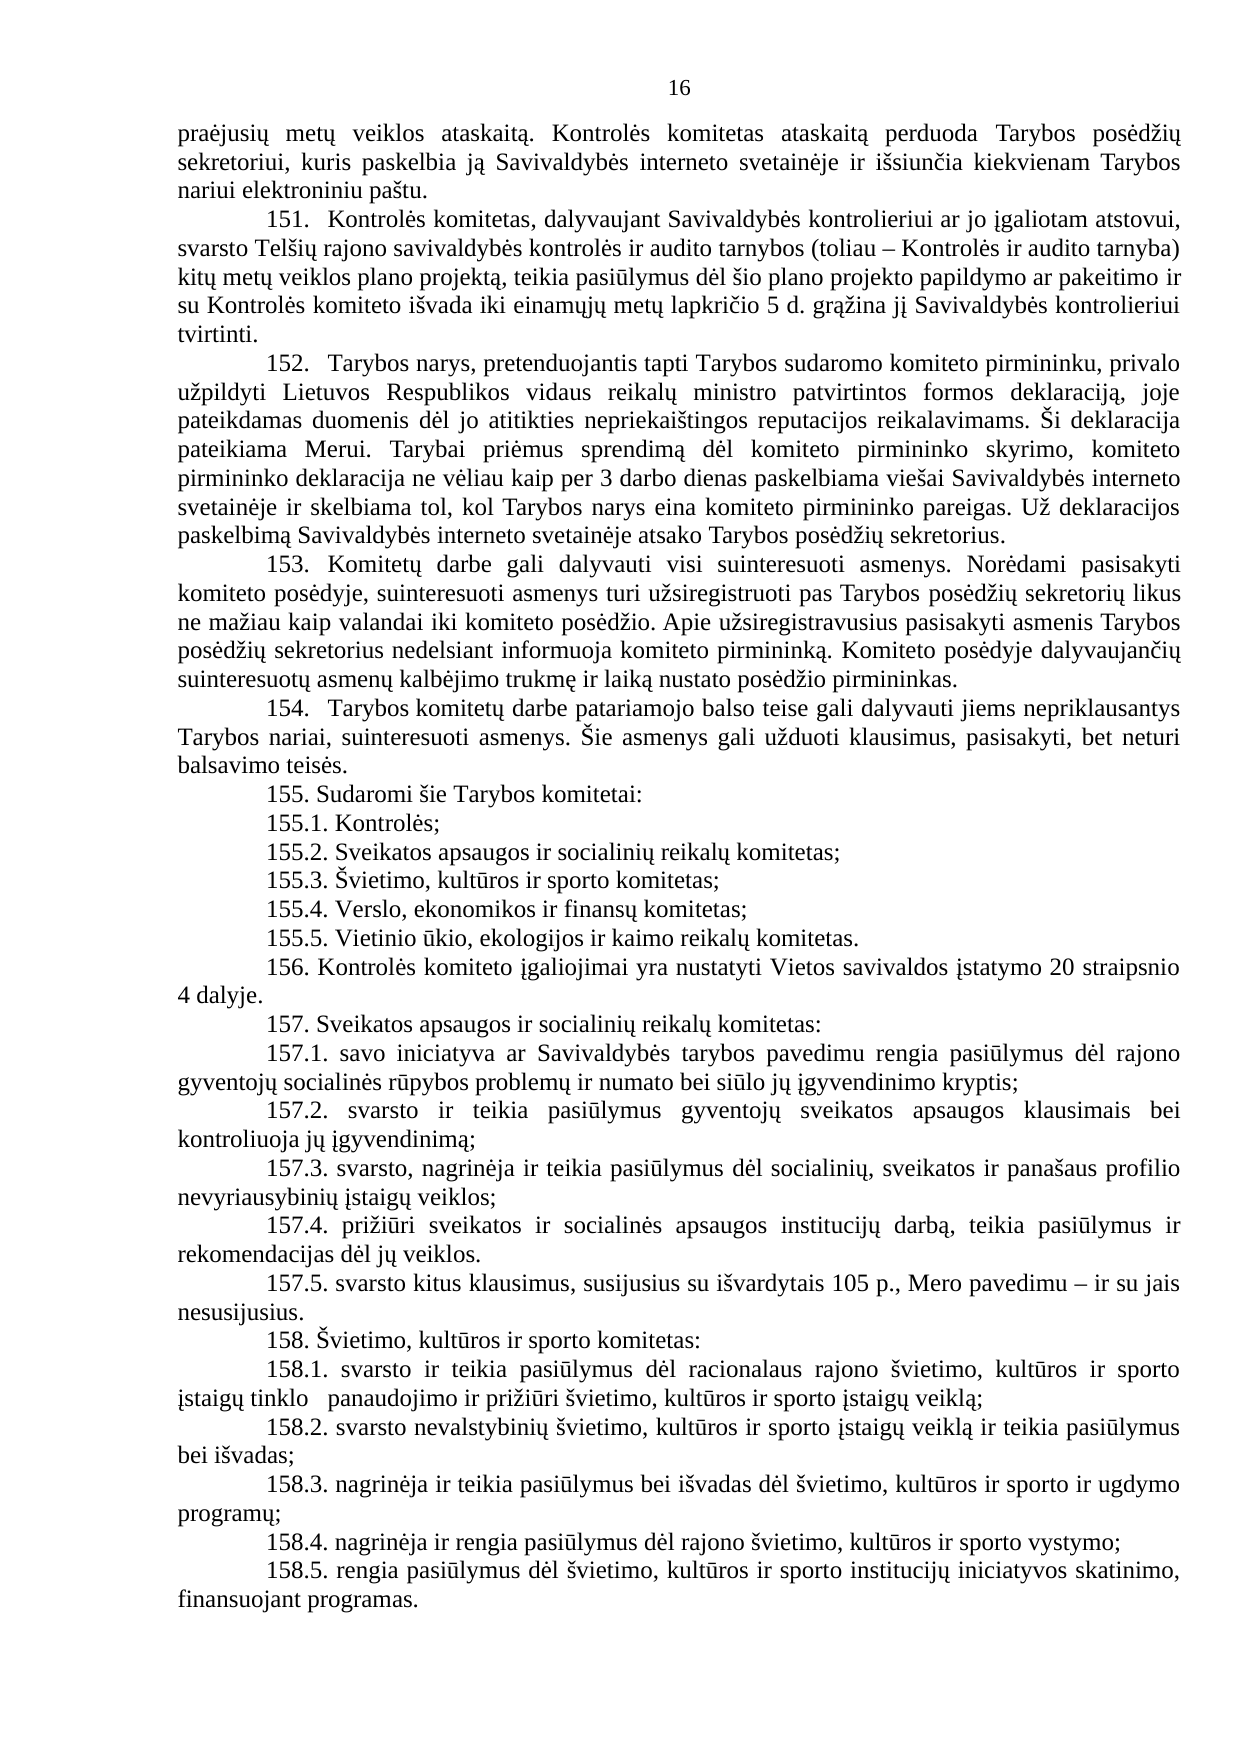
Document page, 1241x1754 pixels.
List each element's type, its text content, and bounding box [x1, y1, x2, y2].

text 157.5. svarsto kitus klausimus, susijusius su išvardytais 105 p., Mero pavedimu – ir su jais nesusijusius. [177, 1268, 1181, 1326]
text 158. Švietimo, kultūros ir sporto komitetas: [177, 1326, 1181, 1354]
text 158.3. nagrinėja ir teikia pasiūlymus bei išvadas dėl švietimo, kultūros ir sporto ir ugdymo programų; [177, 1469, 1181, 1527]
text 155.2. Sveikatos apsaugos ir socialinių reikalų komitetas; [177, 837, 1181, 866]
text 155.1. Kontrolės; [177, 808, 1181, 837]
text 157.2. svarsto ir teikia pasiūlymus gyventojų sveikatos apsaugos klausimais bei kontroliuoja jų įgyvendinimą; [177, 1096, 1181, 1153]
text 156. Kontrolės komiteto įgaliojimai yra nustatyti Vietos savivaldos įstatymo 20 straipsnio 4 dalyje. [177, 952, 1181, 1009]
text 158.1. svarsto ir teikia pasiūlymus dėl racionalaus rajono švietimo, kultūros ir sporto įstaigų tinklo panaudojimo ir prižiūri švietimo, kultūros ir sporto įstaigų veiklą; [177, 1354, 1181, 1412]
text 154. Tarybos komitetų darbe patariamojo balso teise gali dalyvauti jiems nepriklausantys Tarybos nariai, suinteresuoti asmenys. Šie asmenys gali užduoti klausimus, pasisakyti, bet neturi balsavimo teisės. [177, 693, 1181, 779]
text 158.5. rengia pasiūlymus dėl švietimo, kultūros ir sporto institucijų iniciatyvos skatinimo, finansuojant programas. [177, 1556, 1181, 1613]
text 157. Sveikatos apsaugos ir socialinių reikalų komitetas: [177, 1009, 1181, 1038]
text 152. Tarybos narys, pretenduojantis tapti Tarybos sudaromo komiteto pirmininku, privalo užpildyti Lietuvos Respublikos vidaus reikalų ministro patvirtintos formos deklaraciją, joje pateikdamas duomenis dėl jo atitikties nepriekaištingos reputacijos reikalavimams. Ši deklaracija pateikiama Merui. Tarybai priėmus sprendimą dėl komiteto pirmininko skyrimo, komiteto pirmininko deklaracija ne vėliau kaip per 3 darbo dienas paskelbiama viešai Savivaldybės interneto svetainėje ir skelbiama tol, kol Tarybos narys eina komiteto pirmininko pareigas. Už deklaracijos paskelbimą Savivaldybės interneto svetainėje atsako Tarybos posėdžių sekretorius. [177, 348, 1181, 549]
text 151. Kontrolės komitetas, dalyvaujant Savivaldybės kontrolieriui ar jo įgaliotam atstovui, svarsto Telšių rajono savivaldybės kontrolės ir audito tarnybos (toliau – Kontrolės ir audito tarnyba) kitų metų veiklos plano projektą, teikia pasiūlymus dėl šio plano projekto papildymo ar pakeitimo ir su Kontrolės komiteto išvada iki einamųjų metų lapkričio 5 d. grąžina jį Savivaldybės kontrolieriui tvirtinti. [177, 204, 1181, 348]
text 155.4. Verslo, ekonomikos ir finansų komitetas; [177, 894, 1181, 923]
text praėjusių metų veiklos ataskaitą. Kontrolės komitetas ataskaitą perduoda Tarybos posėdžių sekretoriui, kuris paskelbia ją Savivaldybės interneto svetainėje ir išsiunčia kiekvienam Tarybos nariui elektroniniu paštu. [177, 118, 1181, 204]
text 153. Komitetų darbe gali dalyvauti visi suinteresuoti asmenys. Norėdami pasisakyti komiteto posėdyje, suinteresuoti asmenys turi užsiregistruoti pas Tarybos posėdžių sekretorių likus ne mažiau kaip valandai iki komiteto posėdžio. Apie užsiregistravusius pasisakyti asmenis Tarybos posėdžių sekretorius nedelsiant informuoja komiteto pirmininką. Komiteto posėdyje dalyvaujančių suinteresuotų asmenų kalbėjimo trukmę ir laiką nustato posėdžio pirmininkas. [177, 549, 1181, 693]
text 155.5. Vietinio ūkio, ekologijos ir kaimo reikalų komitetas. [177, 923, 1181, 952]
text 157.1. savo iniciatyva ar Savivaldybės tarybos pavedimu rengia pasiūlymus dėl rajono gyventojų socialinės rūpybos problemų ir numato bei siūlo jų įgyvendinimo kryptis; [177, 1038, 1181, 1096]
text 155.3. Švietimo, kultūros ir sporto komitetas; [177, 866, 1181, 894]
text 157.3. svarsto, nagrinėja ir teikia pasiūlymus dėl socialinių, sveikatos ir panašaus profilio nevyriausybinių įstaigų veiklos; [177, 1153, 1181, 1211]
text 155. Sudaromi šie Tarybos komitetai: [177, 779, 1181, 808]
text 158.4. nagrinėja ir rengia pasiūlymus dėl rajono švietimo, kultūros ir sporto vystymo; [177, 1527, 1181, 1556]
text 157.4. prižiūri sveikatos ir socialinės apsaugos institucijų darbą, teikia pasiūlymus ir rekomendacijas dėl jų veiklos. [177, 1211, 1181, 1268]
text 158.2. svarsto nevalstybinių švietimo, kultūros ir sporto įstaigų veiklą ir teikia pasiūlymus bei išvadas; [177, 1412, 1181, 1469]
